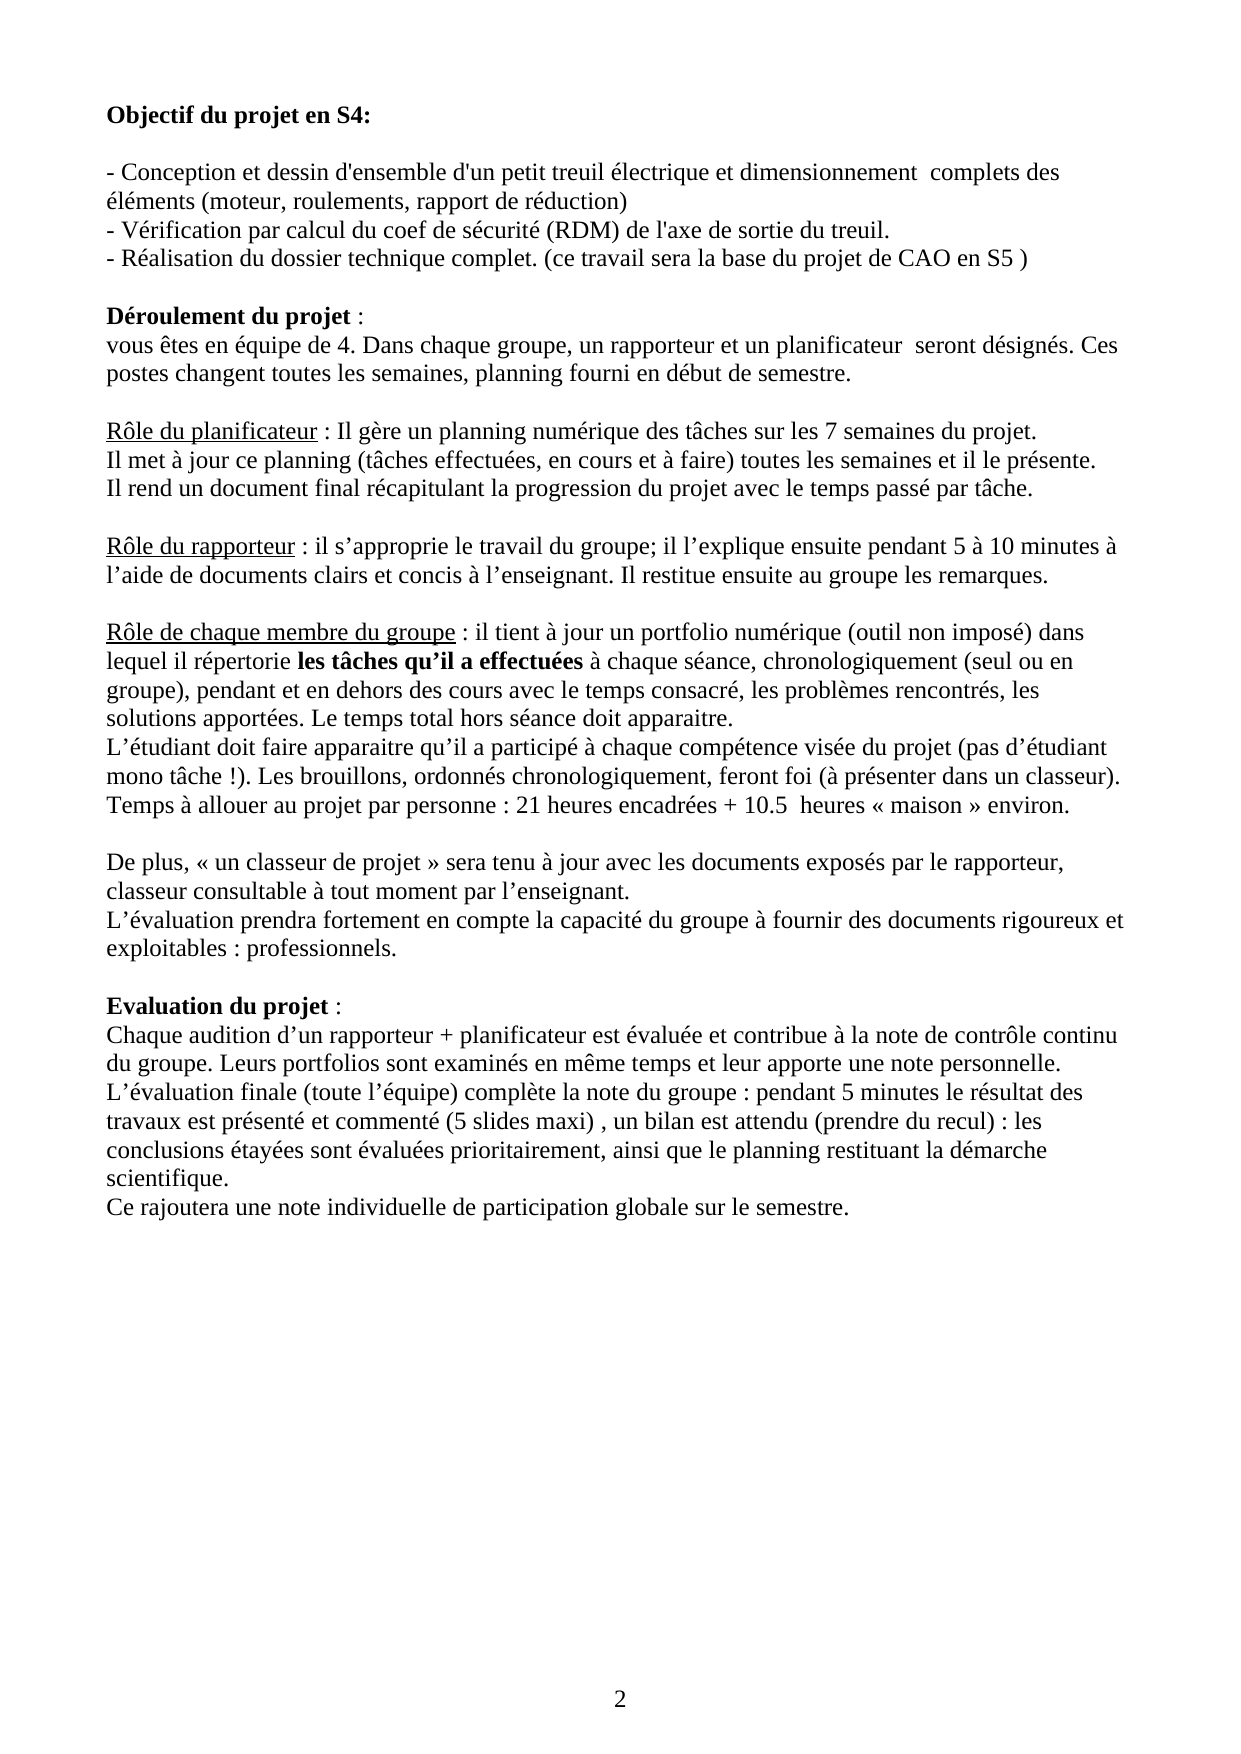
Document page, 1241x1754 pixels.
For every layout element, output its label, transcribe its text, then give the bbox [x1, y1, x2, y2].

text Déroulement du projet : [106, 301, 1134, 330]
text - Vérification par calcul du coef de sécurité (RDM) de l'axe de sortie du treuil. [106, 215, 1134, 243]
text Temps à allouer au projet par personne : 21 heures encadrées + 10.5 heures « maison » environ. [106, 790, 1134, 818]
text vous êtes en équipe de 4. Dans chaque groupe, un rapporteur et un planificateur seront désignés. Ces postes changent toutes les semaines, planning fourni en début de semestre. [106, 330, 1134, 387]
text - Réalisation du dossier technique complet. (ce travail sera la base du projet de CAO en S5 ) [106, 243, 1134, 272]
text Il met à jour ce planning (tâches effectuées, en cours et à faire) toutes les semaines et il le présente. [106, 445, 1134, 473]
text De plus, « un classeur de projet » sera tenu à jour avec les documents exposés par le rapporteur, classeur consultable à tout moment par l’enseignant. [106, 847, 1134, 905]
text Ce rajoutera une note individuelle de participation globale sur le semestre. [106, 1192, 1134, 1221]
text - Conception et dessin d'ensemble d'un petit treuil électrique et dimensionnement complets des éléments (moteur, roulements, rapport de réduction) [106, 157, 1134, 215]
text L’évaluation prendra fortement en compte la capacité du groupe à fournir des documents rigoureux et exploitables : professionnels. [106, 905, 1134, 962]
text L’étudiant doit faire apparaitre qu’il a participé à chaque compétence visée du projet (pas d’étudiant mono tâche !). Les brouillons, ordonnés chronologiquement, feront foi (à présenter dans un classeur). [106, 732, 1134, 790]
text Chaque audition d’un rapporteur + planificateur est évaluée et contribue à la note de contrôle continu du groupe. Leurs portfolios sont examinés en même temps et leur apporte une note personnelle. L’évaluation finale (toute l’équipe) complète la note du groupe : pendant 5 minutes le résultat des travaux est présenté et commenté (5 slides maxi) , un bilan est attendu (prendre du recul) : les conclusions étayées sont évaluées prioritairement, ainsi que le planning restituant la démarche scientifique. [106, 1020, 1134, 1192]
text Rôle du planificateur : Il gère un planning numérique des tâches sur les 7 semaines du projet. [106, 416, 1134, 445]
text Il rend un document final récapitulant la progression du projet avec le temps passé par tâche. [106, 473, 1134, 502]
text Objectif du projet en S4: [106, 100, 1134, 128]
text Evaluation du projet : [106, 991, 1134, 1020]
text Rôle de chaque membre du groupe : il tient à jour un portfolio numérique (outil non imposé) dans lequel il répertorie les tâches qu’il a effectuées à chaque séance, chronologiquement (seul ou en groupe), pendant et en dehors des cours avec le temps consacré, les problèmes rencontrés, les solutions apportées. Le temps total hors séance doit apparaitre. [106, 617, 1134, 732]
text Rôle du rapporteur : il s’approprie le travail du groupe; il l’explique ensuite pendant 5 à 10 minutes à l’aide de documents clairs et concis à l’enseignant. Il restitue ensuite au groupe les remarques. [106, 531, 1134, 588]
